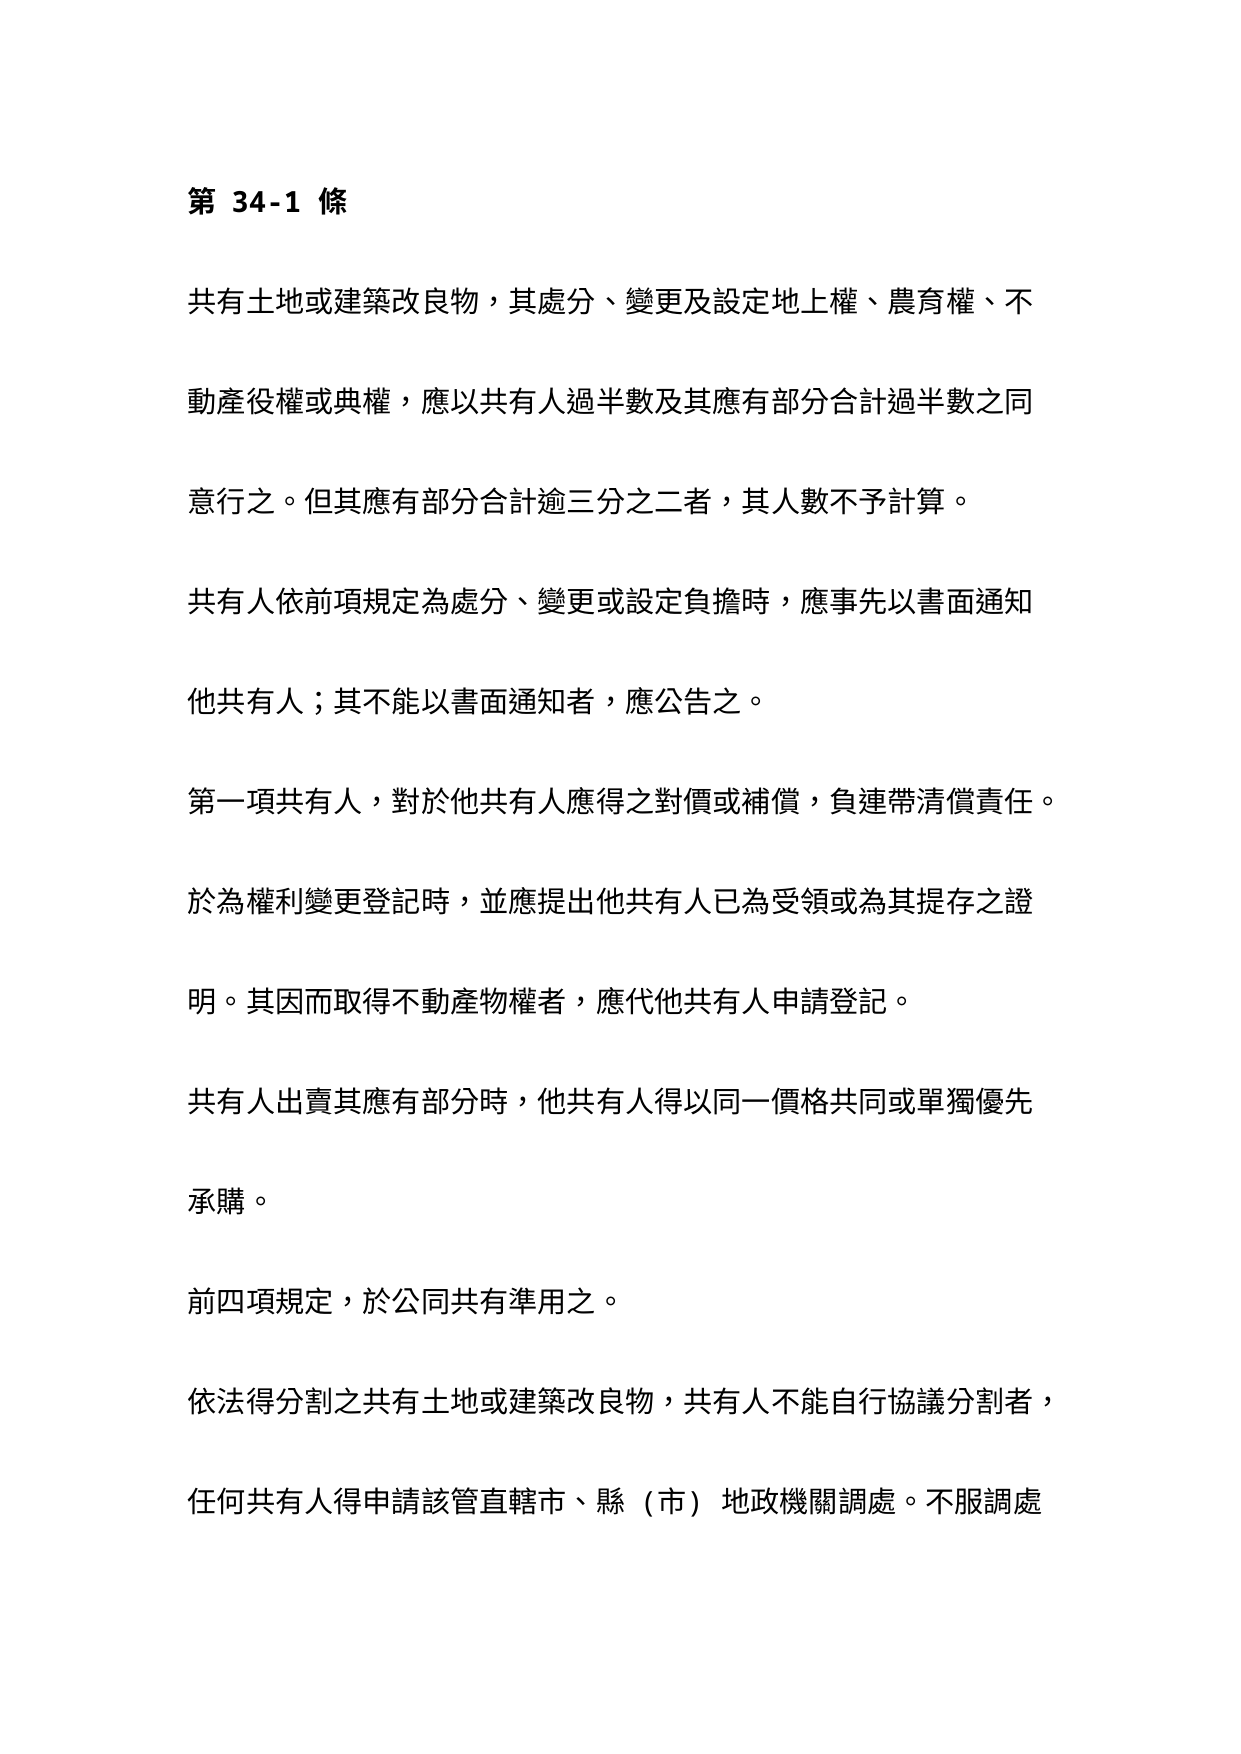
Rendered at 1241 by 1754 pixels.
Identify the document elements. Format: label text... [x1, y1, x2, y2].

text 第 17 條 列土地不得移轉、設定負擔或租賃於外國人： 一、林地。 二、漁地。 三、狩獵地。 四、鹽地。 五、礦地。 六、水源地。 七、要塞軍備區域及領域邊境之土地。 前項移轉，不包括因繼承而取得土地。但應於辦理繼承登記完畢之日起三年內出售與本國人，逾期未出售者，由直轄市、縣（市）地政機關移請國有財產局辦理公開標售，其標售程序準用第七十三條之一相關規定。 前項規定，於本法修正施行前已因繼承取得第一項所列各款土地尚未辦理繼承登記者，亦適用之。 第 18 條 外國人在中華民國取得或設定土地權利，以依條約或其本國法律，中華民國人民得在該國享受同樣權利者為限。 第 19 條 外國人為供自用、投資或公益之目的使用，得取得左列各款用途之土地，其面積及所在地點，應受該管直轄市或縣（市）政府依法所定之限制︰ 一、住宅。 二、營業處所、辦公場所、商店及工廠。 三、教堂。 四、醫院。 五、外僑子弟學校。 六、使領館及公益團體之會所。 七、墳場。 八、有助於國內重大建設、整體經濟或農牧經營之投資，並經中央目的事業主管機關核准者。 前項第八款所需土地之申請程序、應備文件、審核方式及其他應遵行事項之辦法，由行政院定之。 第 20 條 外國人依前條需要取得土地，應檢附相關文件，申請該管直轄市或縣（市）政府核准；土地有變更用途或為繼承以外之移轉時，亦同。其依前條第一項第八款取得者，並應先經中央目的事業主管機關同意。 直轄市或縣（市） 政府為前項之准駁，應於受理後十四日內為之，並於核准後報請中央地政機關備查。 外國人依前條第一項第八款規定取得土地，應依核定期限及用途使用，因故未能依核定期限使用者，應敘明原因向中央目的事業主管機關申請展期；其未依核定期限及用途使用者，由直轄市或縣（市）政府通知土地所有權人於通知送達後三年內出售。逾期未出售者，得逕為標售，所得價款發還土地所有權人；其土地上有改良物者，得併同標售。 前項標售之處理程序、價款計算、異議處理及其他應遵行事項之辦法，由中央地政機關定之。 第 21 條 （刪除） 第 22 條 （刪除） 第 23 條 （刪除） 第 24 條 外國人租賃或購買之土地，經登記後，依法令之所定，享受權利，負擔義務。 第 四 章 公有土地 第 25 條 直轄市或縣（市）政府對於其所管公有土地，非經該管區內民意機關同意，並經行政院核准，不得處分或設定負擔或為超過十年期間之租賃。 第 26 條 各級政府機關需用公有土地時，應商同該管直轄市或縣（市）政府層請行政院核准撥用。 第 27 條 直轄市或縣（市）政府應將該管公有土地之收益，列入各該政府預算。 第 五 章 地權調整 第 28 條 直轄市或縣（市）政府對於私有土地，得斟酌地方情形，按土地種類及性質，分別限制個人或團體所有土地面積之最高額。 前項限制私有土地面積之最高額，應經中央地政機關之核定。 第 29 條 私有土地受前條規定限制時，由該管直轄市或縣（市）政府規定辦法，限令於一定期間內，將額外土地分劃出賣。 不依前項規定分劃出賣者，該管直轄市或縣（市）政府得依本法徵收之。 前項徵收之補償地價，得斟酌情形搭給土地債券。 第 30 條 （刪除） 第 30-1 條 （刪除） 第 31 條 直轄市或縣（市）地政機關於其管轄區內之土地，得斟酌地方經濟情形，依其性質及使用之種類，為最小面積單位之規定，並禁止其再分割。 前項規定，應經中央地政機關之核准。 第 32 條 直轄市或縣（市）政府得限制每一自耕農之耕地負債最高額，並報中央地政機關備案。 第 33 條 （刪除） 第 34 條 （刪除） 第 34-1 條 共有土地或建築改良物，其處分、變更及設定地上權、農育權、不動產役權或典權，應以共有人過半數及其應有部分合計過半數之同意行之。但其應有部分合計逾三分之二者，其人數不予計算。 共有人依前項規定為處分、變更或設定負擔時，應事先以書面通知他共有人；其不能以書面通知者，應公告之。 第一項共有人，對於他共有人應得之對價或補償，負連帶清償責任。於為權利變更登記時，並應提出他共有人已為受領或為其提存之證明。其因而取得不動產物權者，應代他共有人申請登記。 共有人出賣其應有部分時，他共有人得以同一價格共同或單獨優先承購。 前四項規定，於公同共有準用之。 依法得分割之共有土地或建築改良物，共有人不能自行協議分割者，任何共有人得申請該管直轄市、縣 (市) 地政機關調處。不服調處者，應於接到調處通知後十五日內向司法機關訴請處理，屆期不起訴者，依原調處結果辦理之。 第 34-2 條 直轄市或縣（ 市 ）地政機關為處理本法不動產之糾紛，應設不動產糾紛調處委員會，聘請地政、營建、法律及地方公正人士為調處委員；其設置、申請調處之要件、程序、期限、調處費用及其他應遵循事項之辦法，由中央地政機關定之。 第 35 條 自耕農場之創設，另以法律定之。 第 二 編 地籍 [187, 158, 1053, 1521]
